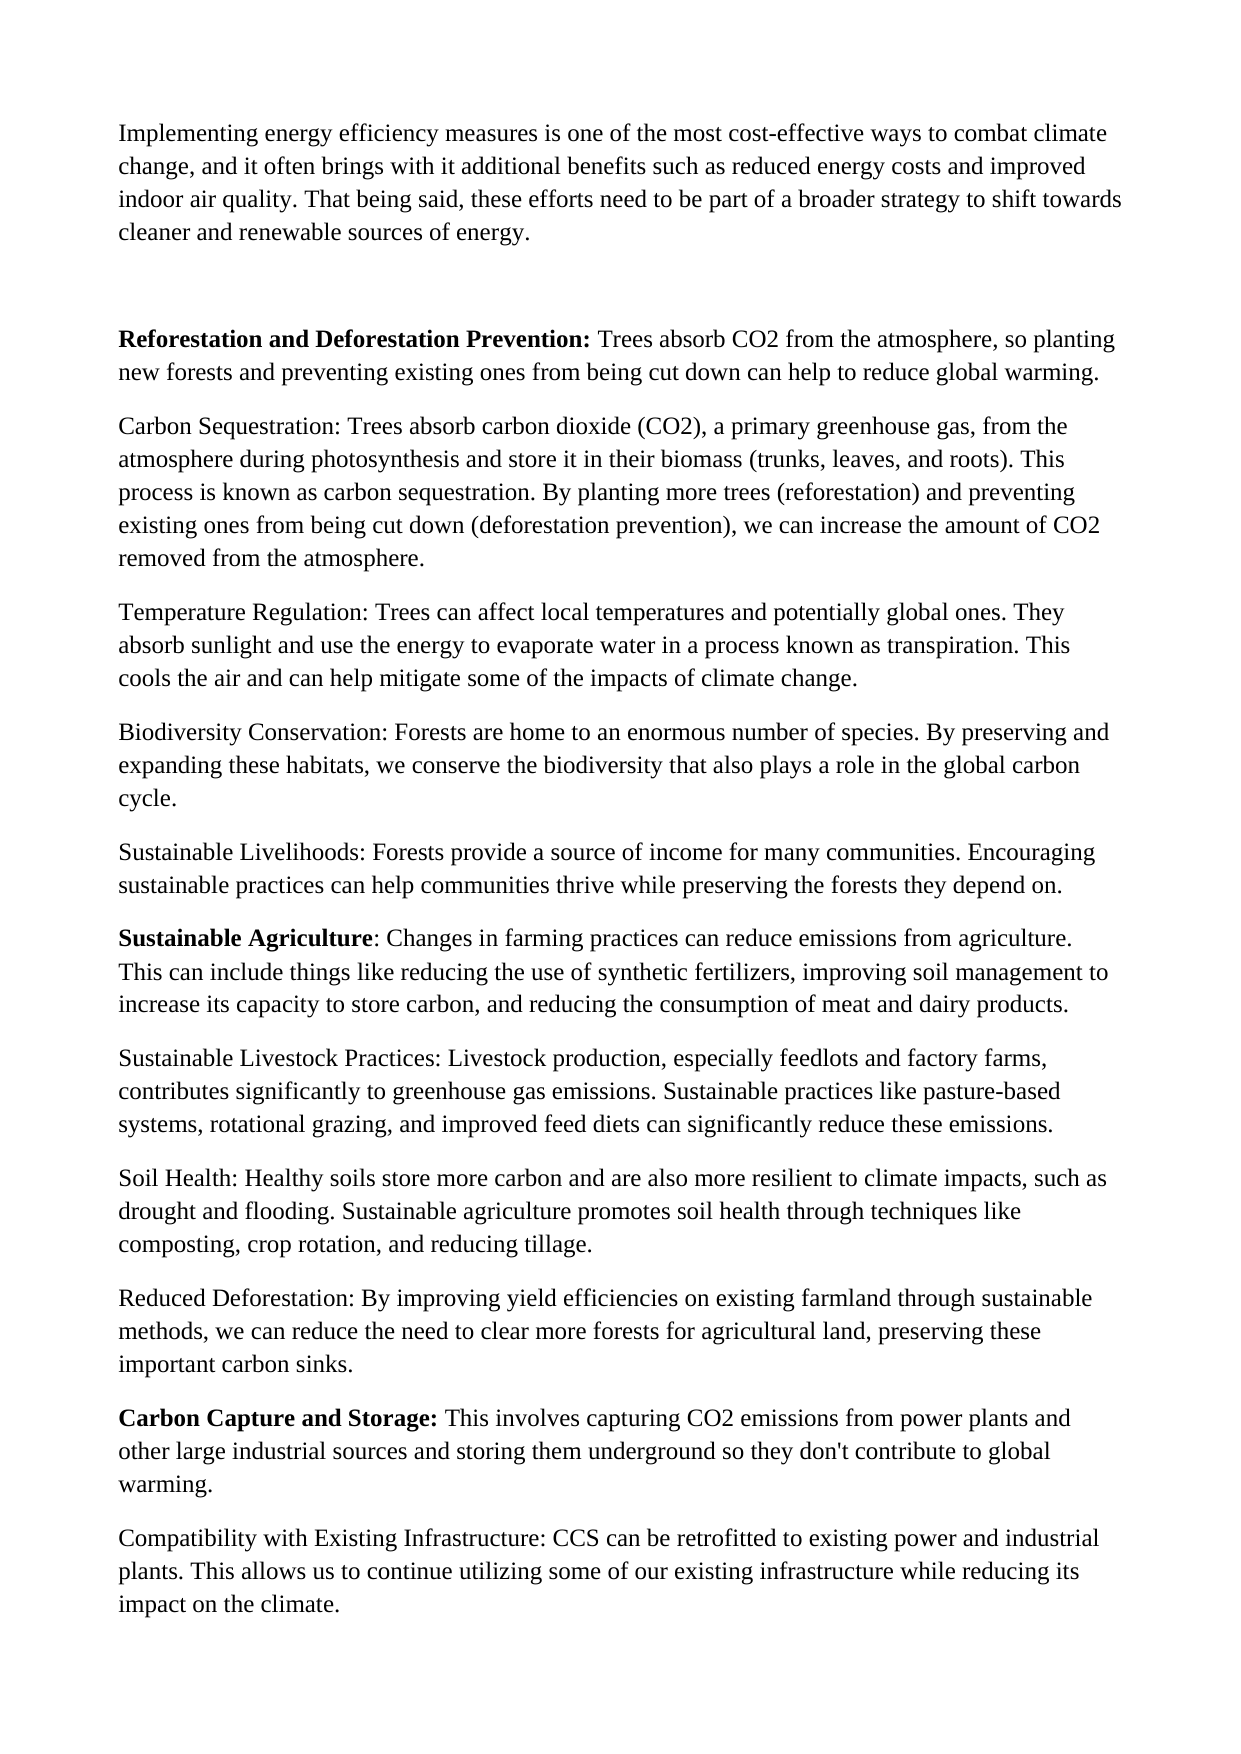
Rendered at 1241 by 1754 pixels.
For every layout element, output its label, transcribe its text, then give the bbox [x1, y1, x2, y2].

text Sustainable Livelihoods: Forests provide a source of income for many communities. Encouraging sustainable practices can help communities thrive while preserving the forests they depend on. [118, 837, 1122, 898]
text Sustainable Agriculture: Changes in farming practices can reduce emissions from agriculture. This can include things like reducing the use of synthetic fertilizers, improving soil management to increase its capacity to store carbon, and reducing the consumption of meat and dairy products. [118, 923, 1122, 1018]
text Reforestation and Deforestation Prevention: Trees absorb CO2 from the atmosphere, so planting new forests and preventing existing ones from being cut down can help to reduce global warming. [118, 324, 1122, 386]
text Carbon Sequestration: Trees absorb carbon dioxide (CO2), a primary greenhouse gas, from the atmosphere during photosynthesis and store it in their biomass (trunks, leaves, and roots). This process is known as carbon sequestration. By planting more trees (reforestation) and preventing existing ones from being cut down (deforestation prevention), we can increase the amount of CO2 removed from the atmosphere. [118, 411, 1122, 572]
text Temperature Regulation: Trees can affect local temperatures and potentially global ones. They absorb sunlight and use the energy to evaporate water in a process known as transpiration. This cools the air and can help mitigate some of the impacts of climate change. [118, 597, 1122, 692]
text Compatibility with Existing Infrastructure: CCS can be retrofitted to existing power and industrial plants. This allows us to continue utilizing some of our existing infrastructure while reducing its impact on the climate. [118, 1523, 1122, 1618]
text Carbon Capture and Storage: This involves capturing CO2 emissions from power plants and other large industrial sources and storing them underground so they don't contribute to global warming. [118, 1403, 1122, 1498]
text Soil Health: Healthy soils store more carbon and are also more resilient to climate impacts, such as drought and flooding. Sustainable agriculture promotes soil health through techniques like composting, crop rotation, and reducing tillage. [118, 1163, 1122, 1258]
text Biodiversity Conservation: Forests are home to an enormous number of species. By preserving and expanding these habitats, we conserve the biodiversity that also plays a role in the global carbon cycle. [118, 717, 1122, 812]
text Implementing energy efficiency measures is one of the most cost-effective ways to combat climate change, and it often brings with it additional benefits such as reduced energy costs and improved indoor air quality. That being said, these efforts need to be part of a broader strategy to shift towards cleaner and renewable sources of energy. [118, 118, 1122, 246]
text Reduced Deforestation: By improving yield efficiencies on existing farmland through sustainable methods, we can reduce the need to clear more forests for agricultural land, preserving these important carbon sinks. [118, 1283, 1122, 1378]
text Sustainable Livestock Practices: Livestock production, especially feedlots and factory farms, contributes significantly to greenhouse gas emissions. Sustainable practices like pasture-based systems, rotational grazing, and improved feed diets can significantly reduce these emissions. [118, 1043, 1122, 1138]
